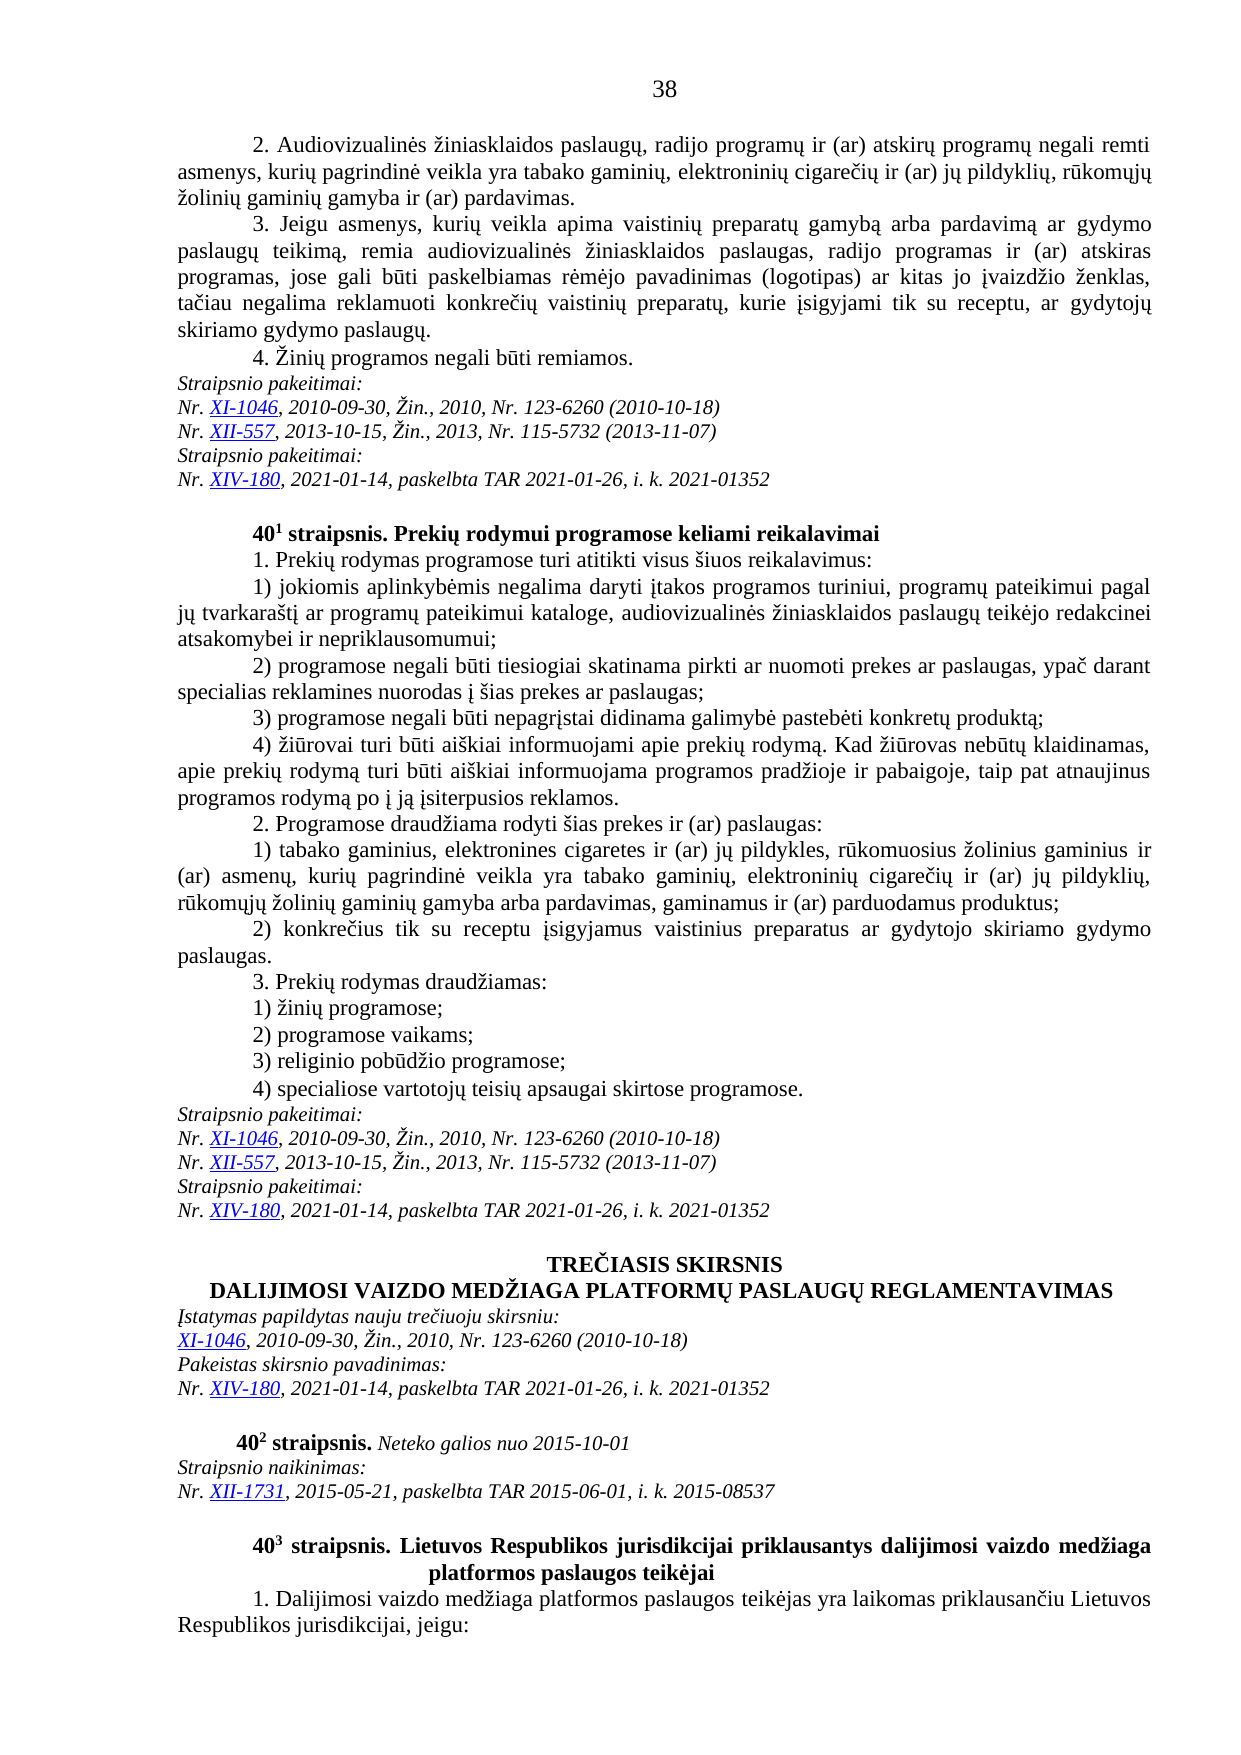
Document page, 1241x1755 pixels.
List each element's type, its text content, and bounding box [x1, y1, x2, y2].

text Nr. XII-557, 2013-10-15, Žin., 2013, Nr. 115-5732 (2013-11-07) [177, 419, 1152, 443]
text Nr. XIV-180, 2021-01-14, paskelbta TAR 2021-01-26, i. k. 2021-01352 [177, 467, 1152, 491]
text Įstatymas papildytas nauju trečiuoju skirsniu: [177, 1304, 1152, 1328]
text Nr. XIV-180, 2021-01-14, paskelbta TAR 2021-01-26, i. k. 2021-01352 [177, 1376, 1152, 1400]
text Pakeistas skirsnio pavadinimas: [177, 1352, 1152, 1376]
text 3. Jeigu asmenys, kurių veikla apima vaistinių preparatų gamybą arba pardavimą ar gydymo paslaugų teikimą, remia audiovizualinės žiniasklaidos paslaugas, radijo programas ir (ar) atskiras programas, jose gali būti paskelbiamas rėmėjo pavadinimas (logotipas) ar kitas jo įvaizdžio ženklas, tačiau negalima reklamuoti konkrečių vaistinių preparatų, kurie įsigyjami tik su receptu, ar gydytojų skiriamo gydymo paslaugų. [177, 210, 1152, 342]
text 1) jokiomis aplinkybėmis negalima daryti įtakos programos turiniui, programų pateikimui pagal jų tvarkaraštį ar programų pateikimui kataloge, audiovizualinės žiniasklaidos paslaugų teikėjo redakcinei atsakomybei ir nepriklausomumui; [177, 573, 1152, 652]
text 403 straipsnis. Lietuvos Respublikos jurisdikcijai priklausantys dalijimosi vaizdo medžiaga platformos paslaugos teikėjai [252, 1532, 1152, 1585]
text 2. Audiovizualinės žiniasklaidos paslaugų, radijo programų ir (ar) atskirų programų negali remti asmenys, kurių pagrindinė veikla yra tabako gaminių, elektroninių cigarečių ir (ar) jų pildyklių, rūkomųjų žolinių gaminių gamyba ir (ar) pardavimas. [177, 131, 1152, 210]
text 3) religinio pobūdžio programose; [177, 1047, 1152, 1073]
text 2) programose vaikams; [177, 1021, 1152, 1047]
text 3. Prekių rodymas draudžiamas: [177, 968, 1152, 994]
text Straipsnio pakeitimai: [177, 1102, 1152, 1126]
text TREČIASIS SKIRSNIS [177, 1251, 1152, 1278]
text 402 straipsnis. Neteko galios nuo 2015-10-01 [177, 1429, 1152, 1455]
text 2) programose negali būti tiesiogiai skatinama pirkti ar nuomoti prekes ar paslaugas, ypač darant specialias reklamines nuorodas į šias prekes ar paslaugas; [177, 652, 1152, 704]
text 4) specialiose vartotojų teisių apsaugai skirtose programose. [177, 1073, 1152, 1102]
text 1. Dalijimosi vaizdo medžiaga platformos paslaugos teikėjas yra laikomas priklausančiu Lietuvos Respublikos jurisdikcijai, jeigu: [177, 1585, 1152, 1638]
text Straipsnio pakeitimai: [177, 443, 1152, 467]
text DALIJIMOSI VAIZDO MEDŽIAGA PLATFORMŲ PASLAUGŲ REGLAMENTAVIMAS [177, 1278, 1152, 1304]
text XI-1046, 2010-09-30, Žin., 2010, Nr. 123-6260 (2010-10-18) [177, 1328, 1152, 1352]
text 401 straipsnis. Prekių rodymui programose keliami reikalavimai [177, 520, 1152, 546]
text 4. Žinių programos negali būti remiamos. [177, 342, 1152, 371]
text 4) žiūrovai turi būti aiškiai informuojami apie prekių rodymą. Kad žiūrovas nebūtų klaidinamas, apie prekių rodymą turi būti aiškiai informuojama programos pradžioje ir pabaigoje, taip pat atnaujinus programos rodymą po į ją įsiterpusios reklamos. [177, 731, 1152, 810]
text 1) žinių programose; [177, 994, 1152, 1021]
text Nr. XI-1046, 2010-09-30, Žin., 2010, Nr. 123-6260 (2010-10-18) [177, 395, 1152, 419]
text 3) programose negali būti nepagrįstai didinama galimybė pastebėti konkretų produktą; [177, 704, 1152, 731]
text Nr. XI-1046, 2010-09-30, Žin., 2010, Nr. 123-6260 (2010-10-18) [177, 1126, 1152, 1150]
text Straipsnio pakeitimai: [177, 371, 1152, 395]
text Straipsnio naikinimas: [177, 1455, 1152, 1479]
text 1. Prekių rodymas programose turi atitikti visus šiuos reikalavimus: [177, 546, 1152, 573]
text Straipsnio pakeitimai: [177, 1174, 1152, 1198]
text 2) konkrečius tik su receptu įsigyjamus vaistinius preparatus ar gydytojo skiriamo gydymo paslaugas. [177, 915, 1152, 968]
text 2. Programose draudžiama rodyti šias prekes ir (ar) paslaugas: [177, 810, 1152, 836]
text Nr. XIV-180, 2021-01-14, paskelbta TAR 2021-01-26, i. k. 2021-01352 [177, 1198, 1152, 1222]
text Nr. XII-557, 2013-10-15, Žin., 2013, Nr. 115-5732 (2013-11-07) [177, 1150, 1152, 1174]
text 1) tabako gaminius, elektronines cigaretes ir (ar) jų pildykles, rūkomuosius žolinius gaminius ir (ar) asmenų, kurių pagrindinė veikla yra tabako gaminių, elektroninių cigarečių ir (ar) jų pildyklių, rūkomųjų žolinių gaminių gamyba arba pardavimas, gaminamus ir (ar) parduodamus produktus; [177, 836, 1152, 915]
text Nr. XII-1731, 2015-05-21, paskelbta TAR 2015-06-01, i. k. 2015-08537 [177, 1479, 1152, 1503]
